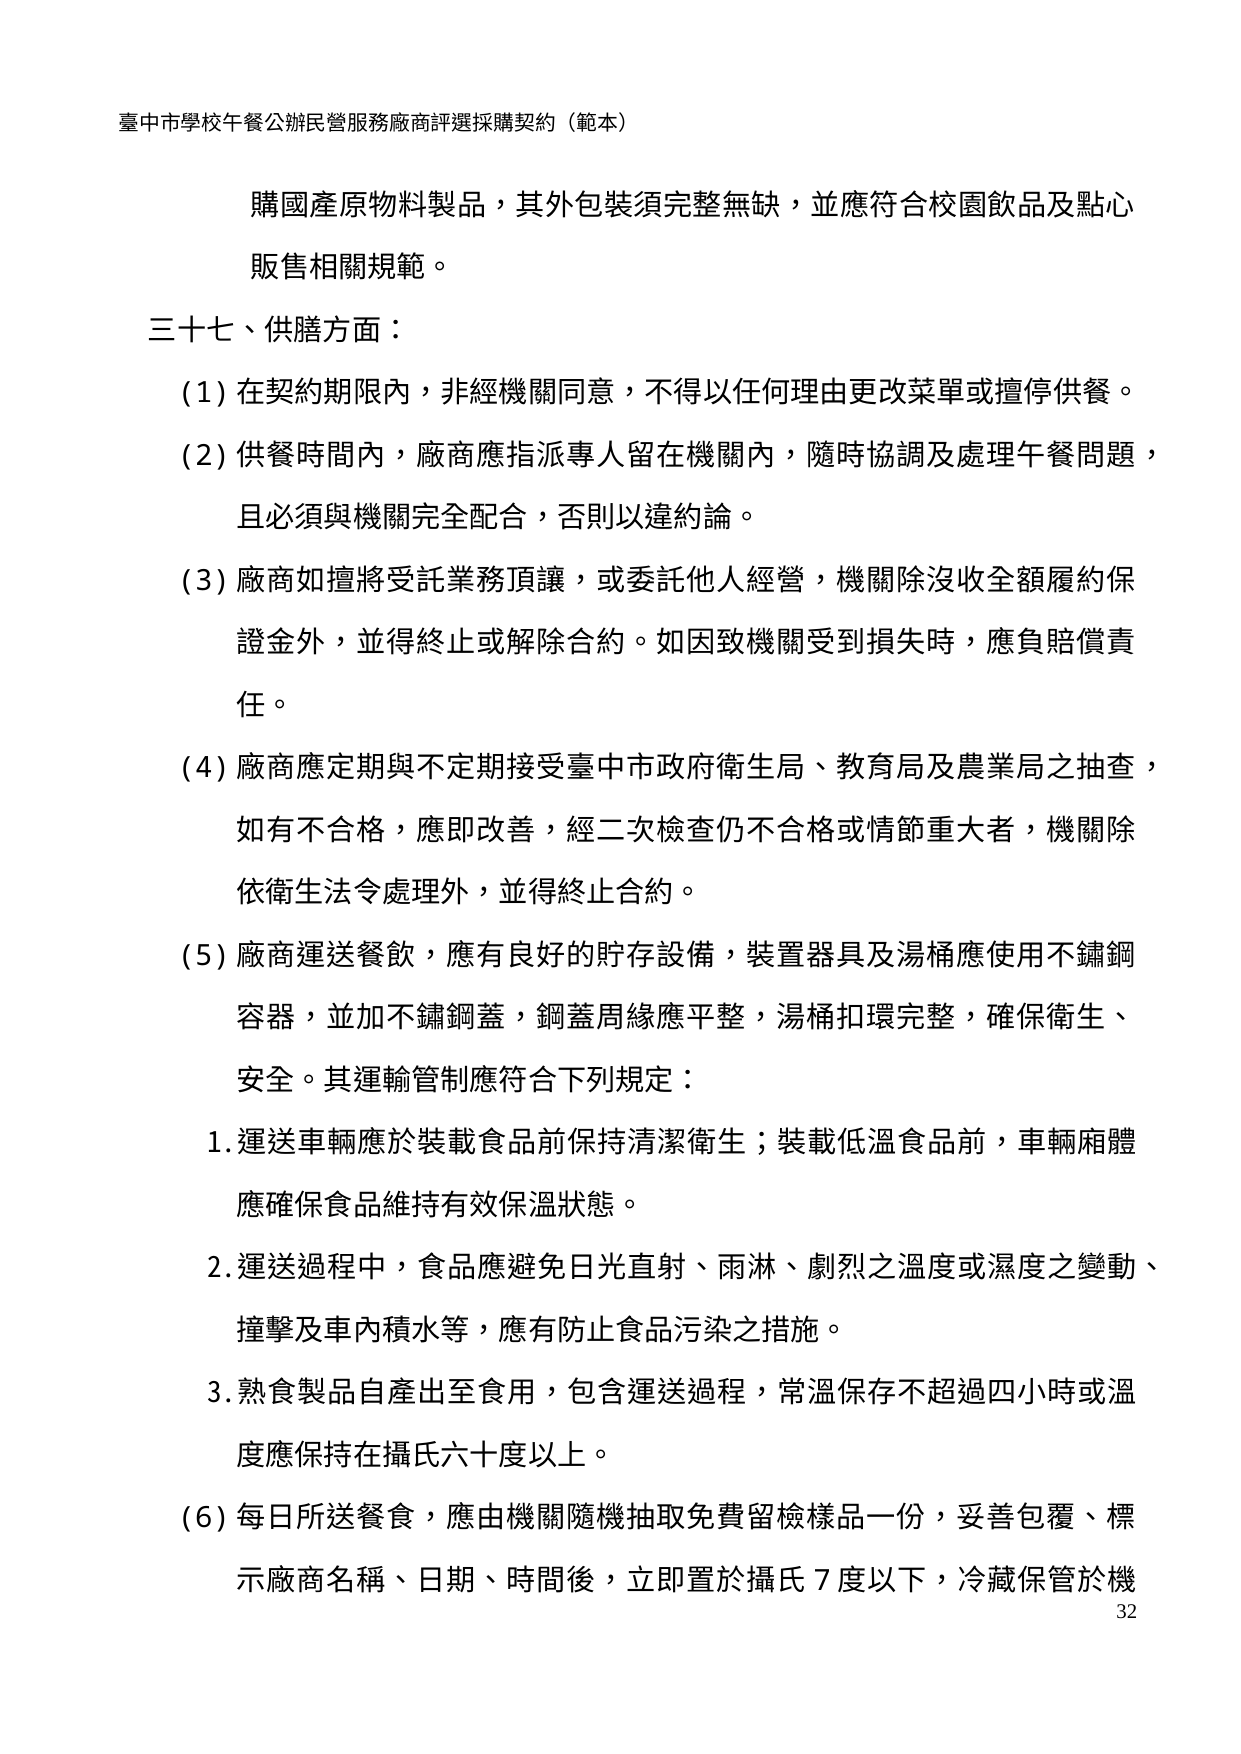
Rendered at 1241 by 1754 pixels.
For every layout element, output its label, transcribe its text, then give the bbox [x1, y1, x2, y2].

text 3.熟食製品自產出至食用，包含運送過程，常溫保存不超過四小時或溫度應保持在攝氏六十度以上。 [207, 1348, 1137, 1473]
list 供餐時間內，廠商應指派專人留在機關內，隨時協調及處理午餐問題，且必須與機關完全配合，否則以違約論。 [177, 411, 1137, 536]
text 2.運送過程中，食品應避免日光直射、雨淋、劇烈之溫度或濕度之變動、撞擊及車內積水等，應有防止食品污染之措施。 [207, 1223, 1137, 1348]
list 在契約期限內，非經機關同意，不得以任何理由更改菜單或擅停供餐。 [177, 348, 1137, 411]
text 購國產原物料製品，其外包裝須完整無缺，並應符合校園飲品及點心販售相關規範。 [148, 161, 1137, 286]
list 每日所送餐食，應由機關隨機抽取免費留檢樣品一份，妥善包覆、標示廠商名稱、日期、時間後，立即置於攝氏7度以下，冷藏保管於機 [177, 1473, 1137, 1598]
list 廠商如擅將受託業務頂讓，或委託他人經營，機關除沒收全額履約保證金外，並得終止或解除合約。如因致機關受到損失時，應負賠償責任。 [177, 536, 1137, 723]
text 三十七、供膳方面： [148, 286, 1137, 348]
text 1.運送車輛應於裝載食品前保持清潔衛生；裝載低溫食品前，車輛廂體應確保食品維持有效保溫狀態。 [207, 1098, 1137, 1223]
list 廠商運送餐飲，應有良好的貯存設備，裝置器具及湯桶應使用不鏽鋼容器，並加不鏽鋼蓋，鋼蓋周緣應平整，湯桶扣環完整，確保衛生、安全。其運輸管制應符合下列規定： [177, 911, 1137, 1098]
list 廠商應定期與不定期接受臺中市政府衛生局、教育局及農業局之抽查，如有不合格，應即改善，經二次檢查仍不合格或情節重大者，機關除依衛生法令處理外，並得終止合約。 [177, 723, 1137, 911]
